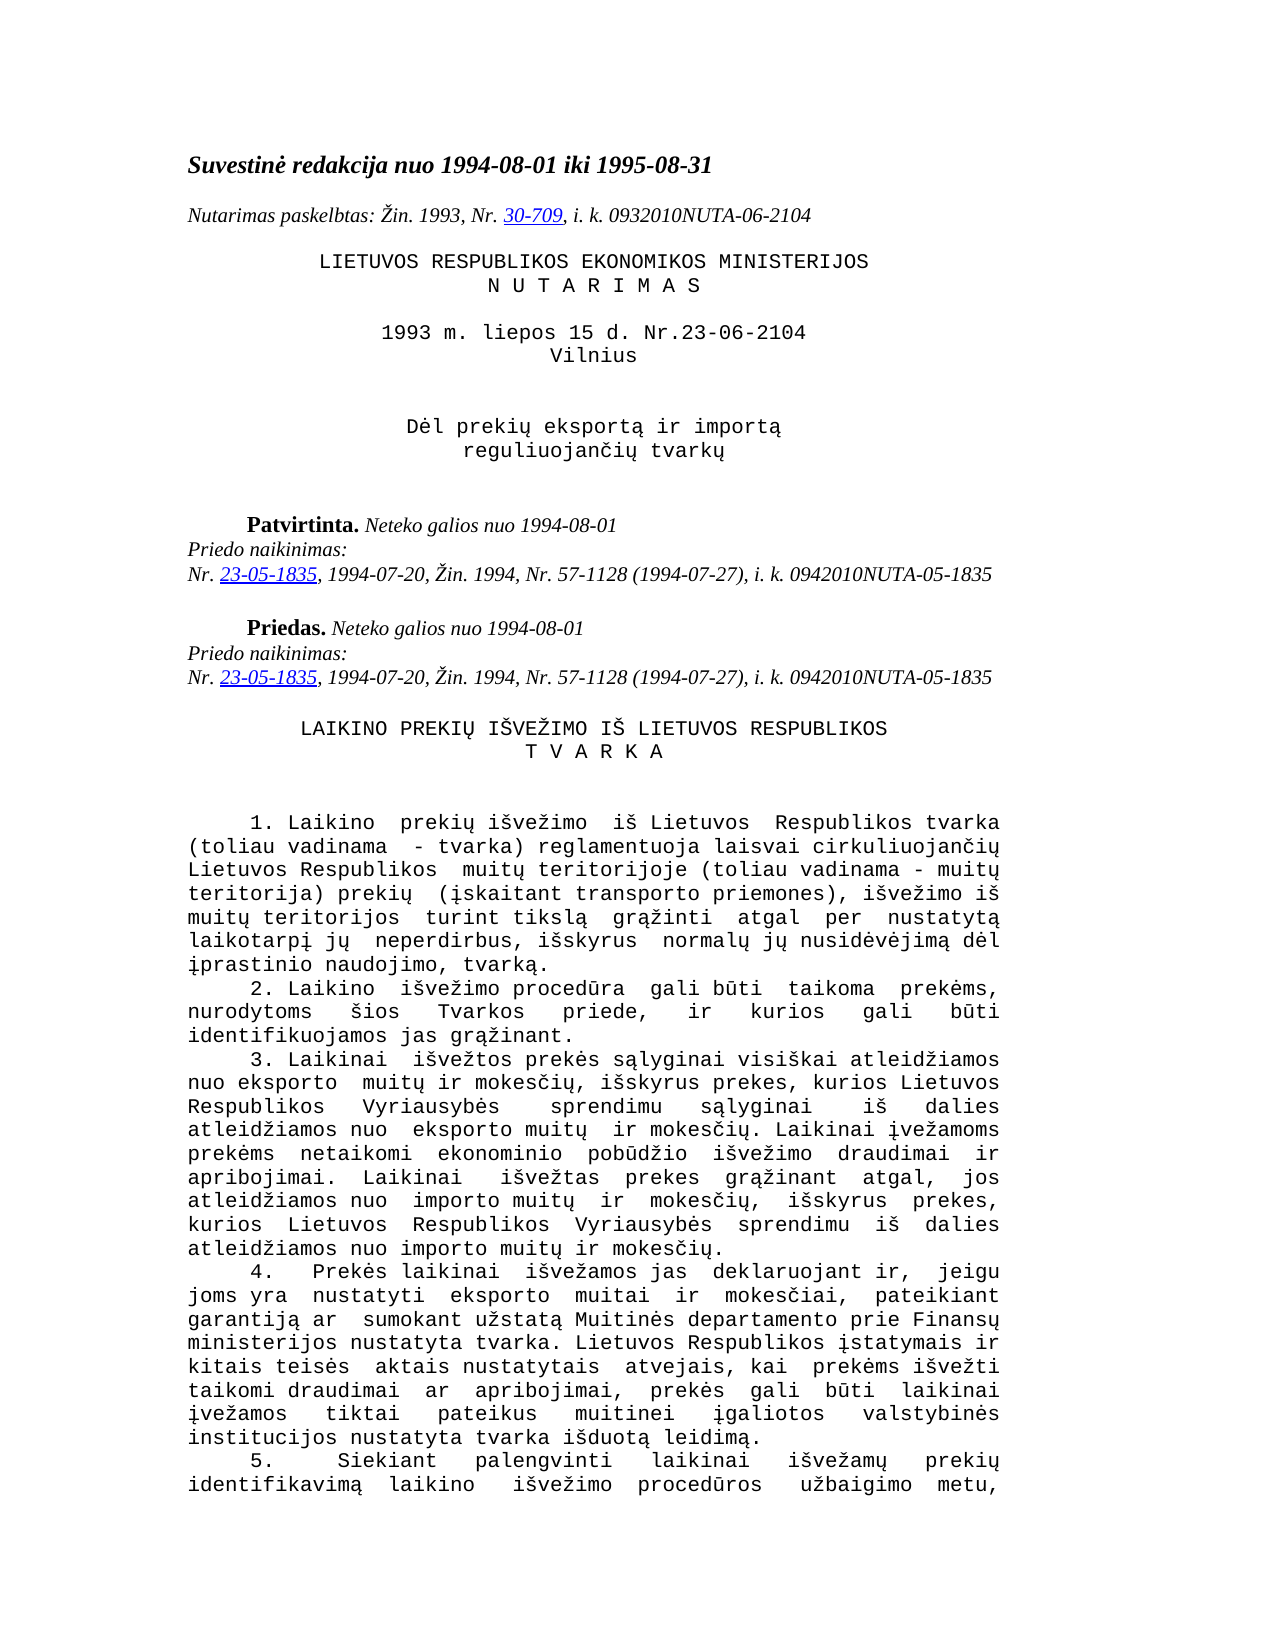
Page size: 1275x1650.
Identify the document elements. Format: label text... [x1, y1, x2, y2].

text 5. Siekiant palengvinti laikinai išvežamų prekių [187, 1451, 1087, 1474]
text Respublikos Vyriausybės sprendimu sąlyginai iš dalies [187, 1096, 1087, 1119]
text 1. Laikino prekių išvežimo iš Lietuvos Respublikos tvarka [187, 812, 1087, 836]
text identifikavimą laikino išvežimo procedūros užbaigimo metu, [187, 1474, 1087, 1498]
text Nutarimas paskelbtas: Žin. 1993, Nr. 30-709, i. k. 0932010NUTA-06-2104 [187, 203, 1087, 227]
text Nr. 23-05-1835, 1994-07-20, Žin. 1994, Nr. 57-1128 (1994-07-27), i. k. 0942010NUTA-05-1835 [187, 561, 1087, 586]
text identifikuojamos jas grąžinant. [187, 1025, 1087, 1048]
text LAIKINO PREKIŲ IŠVEŽIMO IŠ LIETUVOS RESPUBLIKOS [187, 717, 1087, 741]
text institucijos nustatyta tvarka išduotą leidimą. [187, 1427, 1087, 1451]
text atleidžiamos nuo importo muitų ir mokesčių, išskyrus prekes, [187, 1190, 1087, 1214]
text apribojimai. Laikinai išvežtas prekes grąžinant atgal, jos [187, 1167, 1087, 1190]
text įprastinio naudojimo, tvarką. [187, 954, 1087, 978]
text įvežamos tiktai pateikus muitinei įgaliotos valstybinės [187, 1403, 1087, 1427]
text kurios Lietuvos Respublikos Vyriausybės sprendimu iš dalies [187, 1214, 1087, 1238]
text joms yra nustatyti eksporto muitai ir mokesčiai, pateikiant [187, 1285, 1087, 1309]
text teritorija) prekių (įskaitant transporto priemones), išvežimo iš [187, 883, 1087, 907]
text ministerijos nustatyta tvarka. Lietuvos Respublikos įstatymais ir [187, 1332, 1087, 1356]
text nuo eksporto muitų ir mokesčių, išskyrus prekes, kurios Lietuvos [187, 1072, 1087, 1096]
text Dėl prekių eksportą ir importą [187, 416, 1000, 440]
text 4. Prekės laikinai išvežamos jas deklaruojant ir, jeigu [187, 1261, 1087, 1285]
text 1993 m. liepos 15 d. Nr.23-06-2104 [187, 322, 1000, 346]
text kitais teisės aktais nustatytais atvejais, kai prekėms išvežti [187, 1356, 1087, 1379]
text Priedo naikinimas: [187, 641, 1087, 665]
text muitų teritorijos turint tikslą grąžinti atgal per nustatytą [187, 907, 1087, 930]
text Patvirtinta. Neteko galios nuo 1994-08-01 [187, 511, 1087, 537]
text 3. Laikinai išvežtos prekės sąlyginai visiškai atleidžiamos [187, 1048, 1087, 1072]
text garantiją ar sumokant užstatą Muitinės departamento prie Finansų [187, 1309, 1087, 1332]
text Suvestinė redakcija nuo 1994-08-01 iki 1995-08-31 [187, 150, 1087, 179]
text N U T A R I M A S [187, 274, 1000, 298]
text Lietuvos Respublikos muitų teritorijoje (toliau vadinama - muitų [187, 859, 1087, 883]
text (toliau vadinama - tvarka) reglamentuoja laisvai cirkuliuojančių [187, 836, 1087, 859]
text reguliuojančių tvarkų [187, 440, 1000, 464]
text Nr. 23-05-1835, 1994-07-20, Žin. 1994, Nr. 57-1128 (1994-07-27), i. k. 0942010NUTA-05-1835 [187, 665, 1087, 689]
text atleidžiamos nuo importo muitų ir mokesčių. [187, 1238, 1087, 1261]
text LIETUVOS RESPUBLIKOS EKONOMIKOS MINISTERIJOS [187, 251, 1000, 274]
text Priedo naikinimas: [187, 537, 1087, 561]
text atleidžiamos nuo eksporto muitų ir mokesčių. Laikinai įvežamoms [187, 1119, 1087, 1143]
text Vilnius [187, 346, 1000, 369]
text 2. Laikino išvežimo procedūra gali būti taikoma prekėms, [187, 978, 1087, 1001]
text taikomi draudimai ar apribojimai, prekės gali būti laikinai [187, 1379, 1087, 1403]
text T V A R K A [187, 741, 1087, 765]
text nurodytoms šios Tvarkos priede, ir kurios gali būti [187, 1001, 1087, 1025]
text prekėms netaikomi ekonominio pobūdžio išvežimo draudimai ir [187, 1143, 1087, 1167]
text laikotarpį jų neperdirbus, išskyrus normalų jų nusidėvėjimą dėl [187, 930, 1087, 954]
text Priedas. Neteko galios nuo 1994-08-01 [187, 614, 1087, 641]
